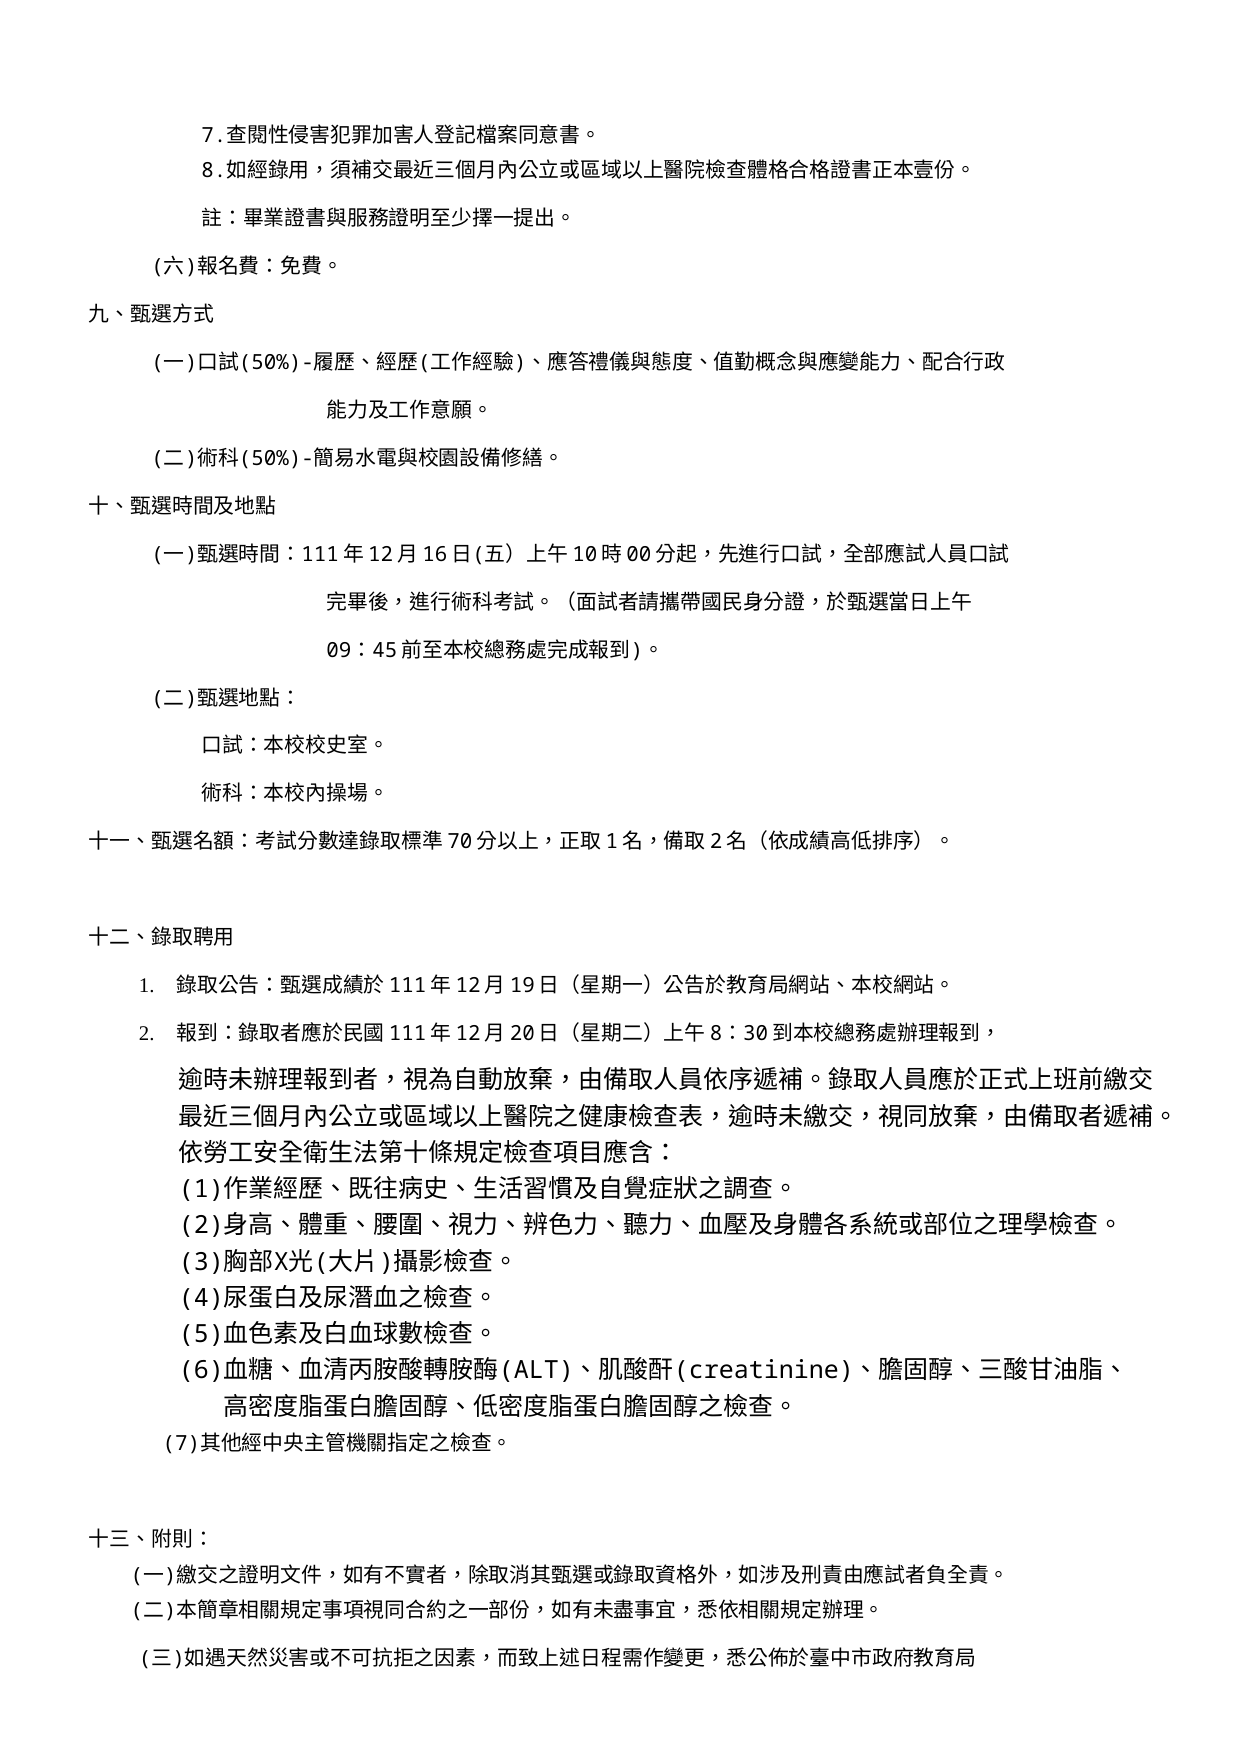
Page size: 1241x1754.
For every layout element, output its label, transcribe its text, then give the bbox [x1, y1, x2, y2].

text (二)甄選地點： [89, 677, 1167, 712]
text (一)甄選時間：111年12月16日(五）上午10時00分起，先進行口試，全部應試人員口試 [89, 533, 1167, 568]
text 依勞工安全衛生法第十條規定檢查項目應含： [89, 1132, 1167, 1169]
text 術科：本校內操場。 [89, 772, 1167, 808]
text 逾時未辦理報到者，視為自動放棄，由備取人員依序遞補。錄取人員應於正式上班前繳交 [89, 1060, 1167, 1096]
text 完畢後，進行術科考試。（面試者請攜帶國民身分證，於甄選當日上午 [89, 581, 1167, 616]
text (3)胸部X光(大片)攝影檢查。 [89, 1241, 1167, 1277]
text 註：畢業證書與服務證明至少擇一提出。 [89, 197, 1167, 233]
text 口試：本校校史室。 [89, 724, 1167, 760]
text 十一、甄選名額：考試分數達錄取標準70分以上，正取1名，備取2名（依成績高低排序）。 [89, 820, 1167, 856]
text 九、甄選方式 [89, 293, 1167, 329]
text 能力及工作意願。 [89, 389, 1167, 424]
text 高密度脂蛋白膽固醇、低密度脂蛋白膽固醇之檢查。 [89, 1386, 1167, 1422]
text (一)口試(50%)-履歷、經歷(工作經驗)、應答禮儀與態度、值勤概念與應變能力、配合行政 [89, 341, 1167, 377]
text (5)血色素及白血球數檢查。 [89, 1314, 1167, 1350]
text 09：45前至本校總務處完成報到)。 [89, 629, 1167, 664]
text (六)報名費：免費。 [89, 245, 1167, 281]
text 十二、錄取聘用 [89, 916, 1167, 952]
text (二)術科(50%)-簡易水電與校園設備修繕。 [89, 437, 1167, 472]
list 錄取公告：甄選成績於111年12月19日（星期一）公告於教育局網站、本校網站。 [139, 964, 1167, 999]
text (1)作業經歷、既往病史、生活習慣及自覺症狀之調查。 [89, 1169, 1167, 1205]
text 7.查閱性侵害犯罪加害人登記檔案同意書。 8.如經錄用，須補交最近三個月內公立或區域以上醫院檢查體格合格證書正本壹份。 [89, 114, 1167, 185]
text (4)尿蛋白及尿潛血之檢查。 [89, 1277, 1167, 1314]
text 十、甄選時間及地點 [89, 485, 1167, 520]
text 十三、附則： (一)繳交之證明文件，如有不實者，除取消其甄選或錄取資格外，如涉及刑責由應試者負全責。 (二)本簡章相關規定事項視同合約之一部份，如有未盡事宜，悉依相關規定辦理。 [89, 1518, 1167, 1624]
text (6)血糖、血清丙胺酸轉胺酶(ALT)、肌酸酐(creatinine)、膽固醇、三酸甘油脂、 [89, 1350, 1167, 1386]
text 最近三個月內公立或區域以上醫院之健康檢查表，逾時未繳交，視同放棄，由備取者遞補。 [89, 1096, 1167, 1132]
text (2)身高、體重、腰圍、視力、辨色力、聽力、血壓及身體各系統或部位之理學檢查。 [89, 1205, 1167, 1241]
list 報到：錄取者應於民國111年12月20日（星期二）上午8：30到本校總務處辦理報到， [139, 1012, 1167, 1047]
text (7)其他經中央主管機關指定之檢查。 [89, 1422, 1167, 1458]
text (三)如遇天然災害或不可抗拒之因素，而致上述日程需作變更，悉公佈於臺中市政府教育局 [89, 1637, 1167, 1672]
